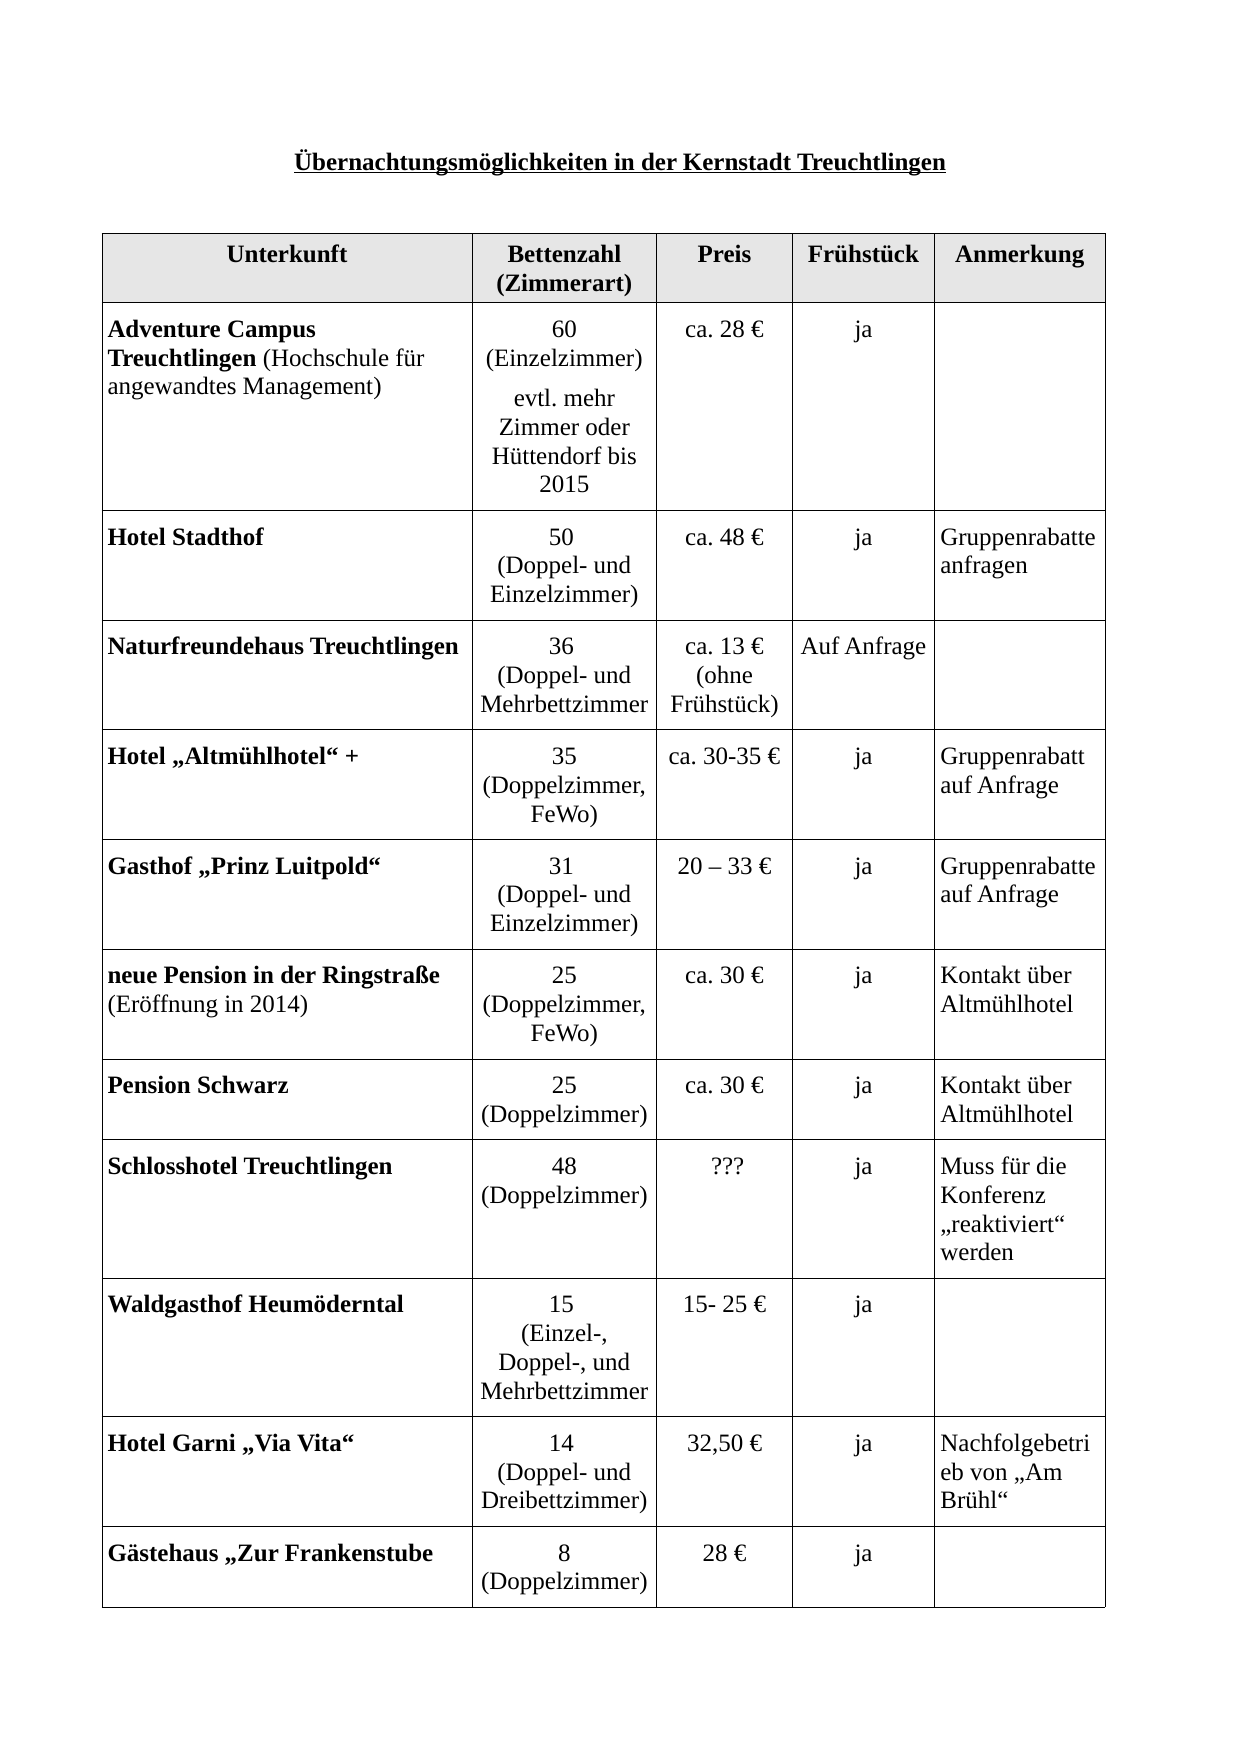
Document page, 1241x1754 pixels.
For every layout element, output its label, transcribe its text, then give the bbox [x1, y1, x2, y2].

table_cell 36 (Doppel- und Mehrbettzimmer [473, 621, 656, 729]
table_cell 20 – 33 € [657, 840, 792, 949]
table_cell Gruppenrabatt auf Anfrage [935, 730, 1105, 839]
table_cell Gästehaus „Zur Frankenstube [103, 1527, 472, 1607]
table_cell ja [793, 1417, 934, 1526]
table_cell 14 (Doppel- und Dreibettzimmer) [473, 1417, 656, 1526]
table_cell 15 (Einzel-, Doppel-, und Mehrbettzimmer [473, 1279, 656, 1416]
table_header Anmerkung [935, 234, 1105, 302]
table_cell Gasthof „Prinz Luitpold“ [103, 840, 472, 949]
table_cell 25 (Doppelzimmer, FeWo) [473, 950, 656, 1058]
table_cell 31 (Doppel- und Einzelzimmer) [473, 840, 656, 949]
table_cell 60 (Einzelzimmer) evtl. mehr Zimmer oder Hüttendorf bis 2015 [473, 303, 656, 510]
table_cell Hotel Stadthof [103, 511, 472, 620]
table_cell [935, 1279, 1105, 1416]
table_cell 8 (Doppelzimmer) [473, 1527, 656, 1607]
table_header Preis [657, 234, 792, 302]
table_cell ja [793, 840, 934, 949]
table_cell 28 € [657, 1527, 792, 1607]
table_cell Nachfolgebetrieb von „Am Brühl“ [935, 1417, 1105, 1526]
table_cell 35 (Doppelzimmer, FeWo) [473, 730, 656, 839]
table_cell ca. 30 € [657, 1060, 792, 1139]
table_cell Kontakt über Altmühlhotel [935, 950, 1105, 1058]
table_cell Adventure Campus Treuchtlingen (Hochschule für angewandtes Management) [103, 303, 472, 510]
table_cell 25 (Doppelzimmer) [473, 1060, 656, 1139]
table_cell ja [793, 1279, 934, 1416]
table_cell 50 (Doppel- und Einzelzimmer) [473, 511, 656, 620]
table_cell ja [793, 303, 934, 510]
table_header Frühstück [793, 234, 934, 302]
table_cell ca. 13 € (ohne Frühstück) [657, 621, 792, 729]
table_cell ja [793, 950, 934, 1058]
table_cell Waldgasthof Heumöderntal [103, 1279, 472, 1416]
table_cell [935, 1527, 1105, 1607]
table_header Unterkunft [103, 234, 472, 302]
table_cell ja [793, 1140, 934, 1278]
table_header Bettenzahl (Zimmerart) [473, 234, 656, 302]
table_cell neue Pension in der Ringstraße (Eröffnung in 2014) [103, 950, 472, 1058]
table_cell ca. 48 € [657, 511, 792, 620]
table_cell 48 (Doppelzimmer) [473, 1140, 656, 1278]
table_cell Kontakt über Altmühlhotel [935, 1060, 1105, 1139]
table_cell ca. 30-35 € [657, 730, 792, 839]
table_cell ja [793, 1060, 934, 1139]
table_cell ja [793, 1527, 934, 1607]
table_cell Hotel Garni „Via Vita“ [103, 1417, 472, 1526]
table_cell Gruppenrabatte auf Anfrage [935, 840, 1105, 949]
table_cell Schlosshotel Treuchtlingen [103, 1140, 472, 1278]
table_cell ca. 30 € [657, 950, 792, 1058]
table_cell ja [793, 730, 934, 839]
table_cell 32,50 € [657, 1417, 792, 1526]
table_cell 15- 25 € [657, 1279, 792, 1416]
text Übernachtungsmöglichkeiten in der Kernstadt Treuchtlingen [100, 147, 1140, 176]
table_cell Hotel „Altmühlhotel“ + [103, 730, 472, 839]
table_cell [935, 303, 1105, 510]
table_cell ja [793, 511, 934, 620]
table_cell Gruppenrabatte anfragen [935, 511, 1105, 620]
table_cell Pension Schwarz [103, 1060, 472, 1139]
table_cell Auf Anfrage [793, 621, 934, 729]
table_cell [935, 621, 1105, 729]
table_cell ??? [657, 1140, 792, 1278]
table_cell ca. 28 € [657, 303, 792, 510]
table_cell Naturfreundehaus Treuchtlingen [103, 621, 472, 729]
table_cell Muss für die Konferenz „reaktiviert“ werden [935, 1140, 1105, 1278]
